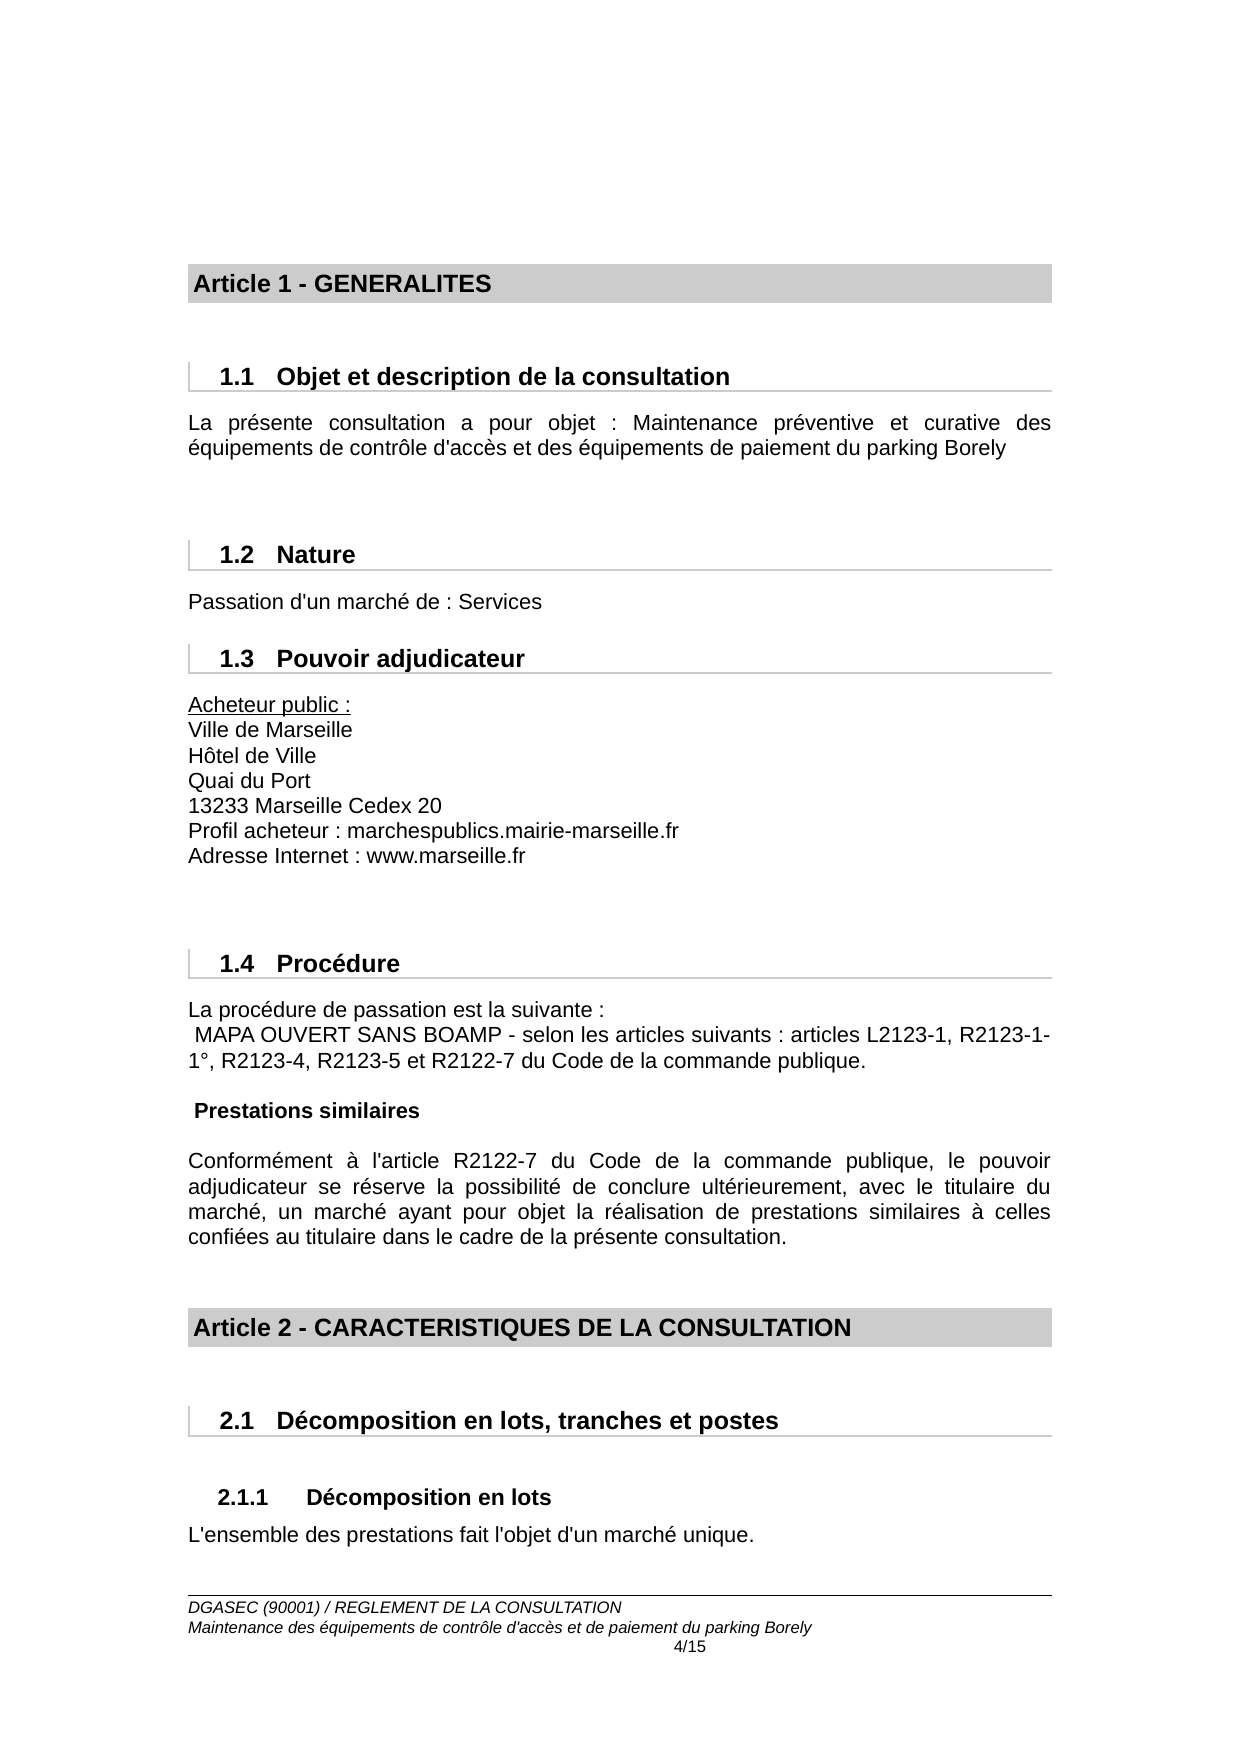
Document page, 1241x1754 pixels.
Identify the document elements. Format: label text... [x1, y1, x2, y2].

text Conformément à l'article R2122-7 du Code de la commande publique, le pouvoir adjudicateur se réserve la possibilité de conclure ultérieurement, avec le titulaire du marché, un marché ayant pour objet la réalisation de prestations similaires à celles confiées au titulaire dans le cadre de la présente consultation. [188, 1148, 1052, 1249]
subtitle GENERALITES [190, 266, 1050, 300]
subtitle Pouvoir adjudicateur [190, 644, 1052, 672]
text Hôtel de Ville [188, 743, 1052, 768]
text MAPA OUVERT SANS BOAMP - selon les articles suivants : articles L2123-1, R2123-1-1°, R2123-4, R2123-5 et R2122-7 du Code de la commande publique. [188, 1022, 1052, 1073]
subtitle Décomposition en lots, tranches et postes [190, 1406, 1052, 1435]
text 13233 Marseille Cedex 20 [188, 793, 1052, 818]
subtitle Nature [190, 540, 1052, 569]
subtitle Objet et description de la consultation [190, 362, 1052, 390]
text Ville de Marseille [188, 717, 1052, 743]
text Acheteur public : [188, 692, 1052, 717]
text La présente consultation a pour objet : Maintenance préventive et curative des équipements de contrôle d'accès et des équipements de paiement du parking Borely [188, 410, 1052, 461]
subtitle Procédure [188, 948, 1052, 977]
text Passation d'un marché de : Services [188, 589, 1052, 614]
text La procédure de passation est la suivante : [188, 997, 1052, 1022]
text Prestations similaires [188, 1098, 1052, 1123]
text Adresse Internet : www.marseille.fr [188, 843, 1052, 869]
text L'ensemble des prestations fait l'objet d'un marché unique. [188, 1522, 1052, 1547]
text Profil acheteur : marchespublics.mairie-marseille.fr [188, 818, 1052, 843]
text Quai du Port [188, 768, 1052, 793]
subtitle Décomposition en lots [188, 1484, 1052, 1511]
subtitle CARACTERISTIQUES DE LA CONSULTATION [190, 1311, 1050, 1345]
